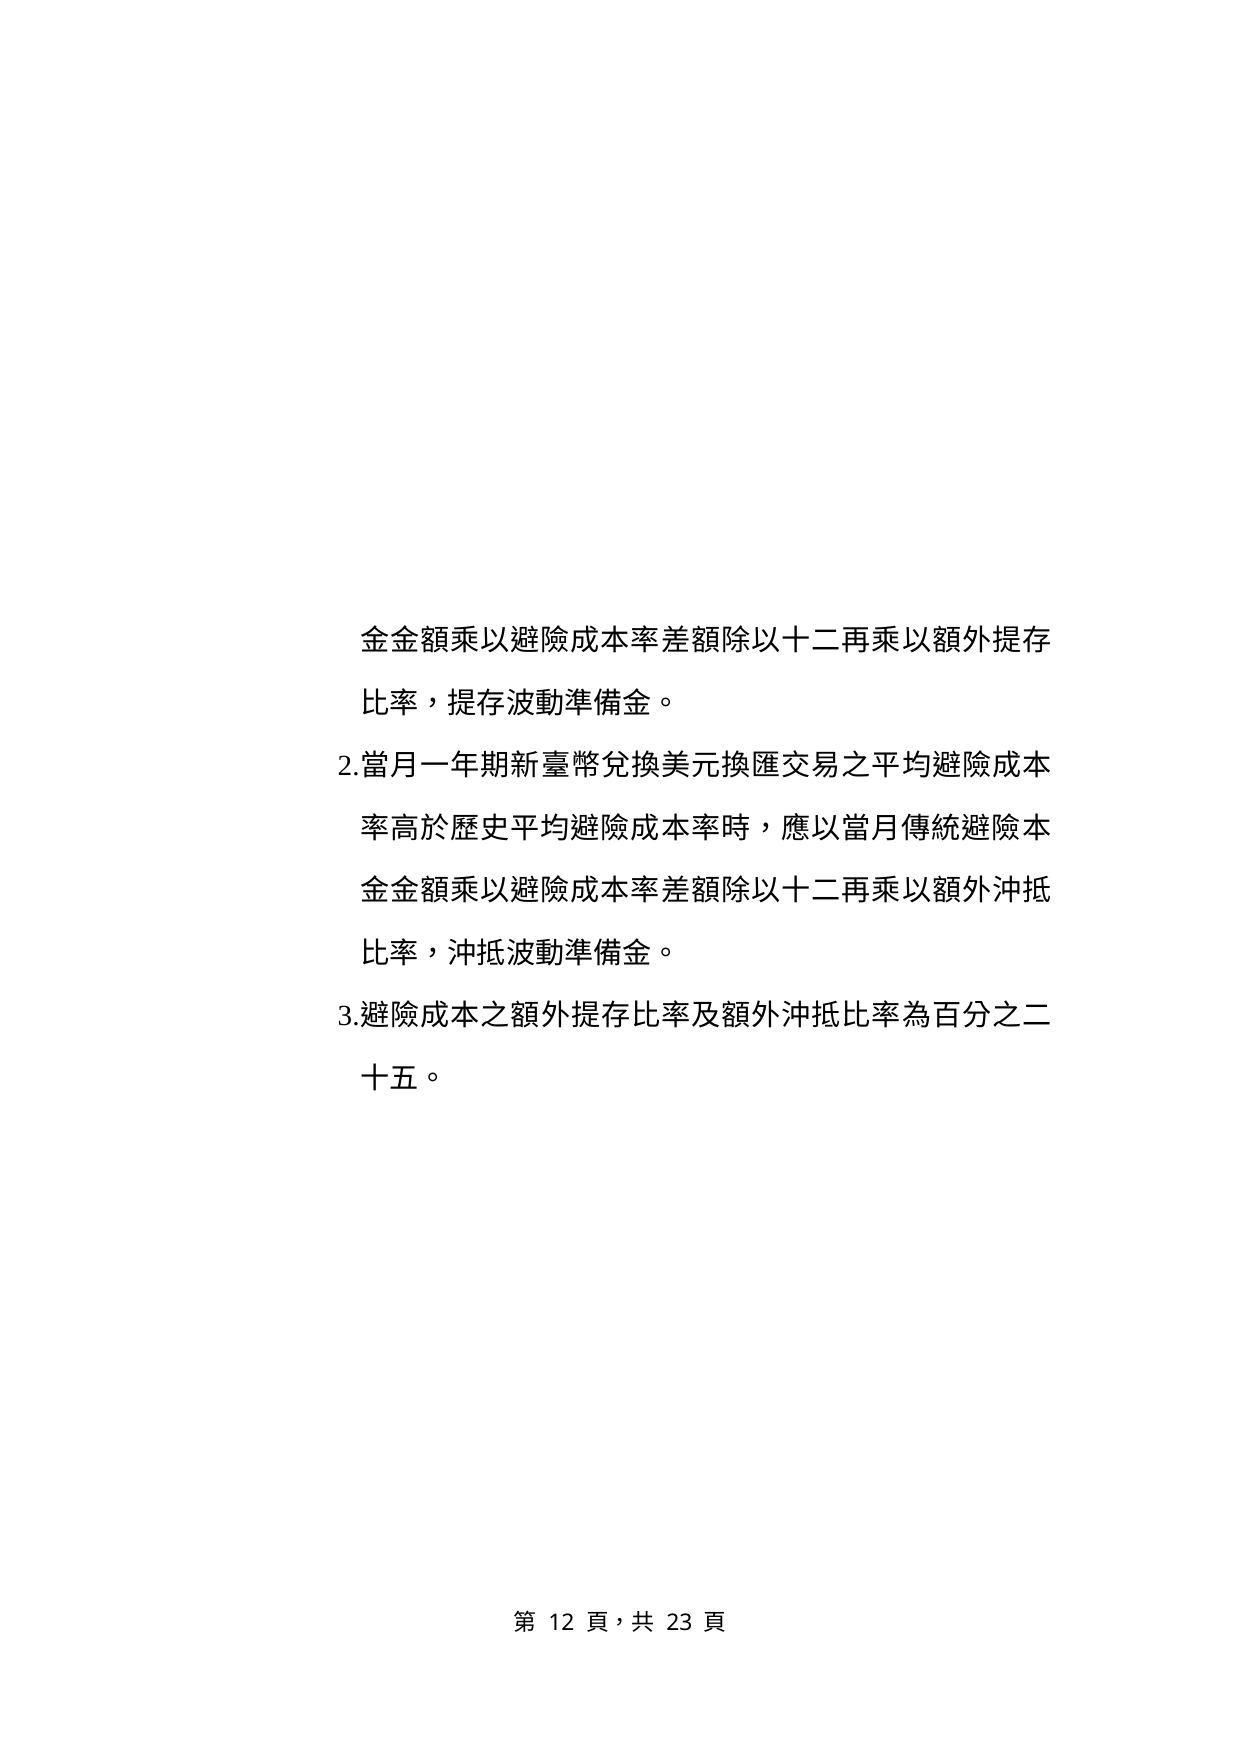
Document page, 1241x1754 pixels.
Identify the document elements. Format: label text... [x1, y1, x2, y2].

text 金金額乘以避險成本率差額除以十二再乘以額外提存比率，提存波動準備金。 [337, 596, 1053, 721]
text 2.當月一年期新臺幣兌換美元換匯交易之平均避險成本率高於歷史平均避險成本率時，應以當月傳統避險本金金額乘以避險成本率差額除以十二再乘以額外沖抵比率，沖抵波動準備金。 [337, 721, 1053, 971]
text 3.避險成本之額外提存比率及額外沖抵比率為百分之二十五。 [337, 971, 1053, 1096]
